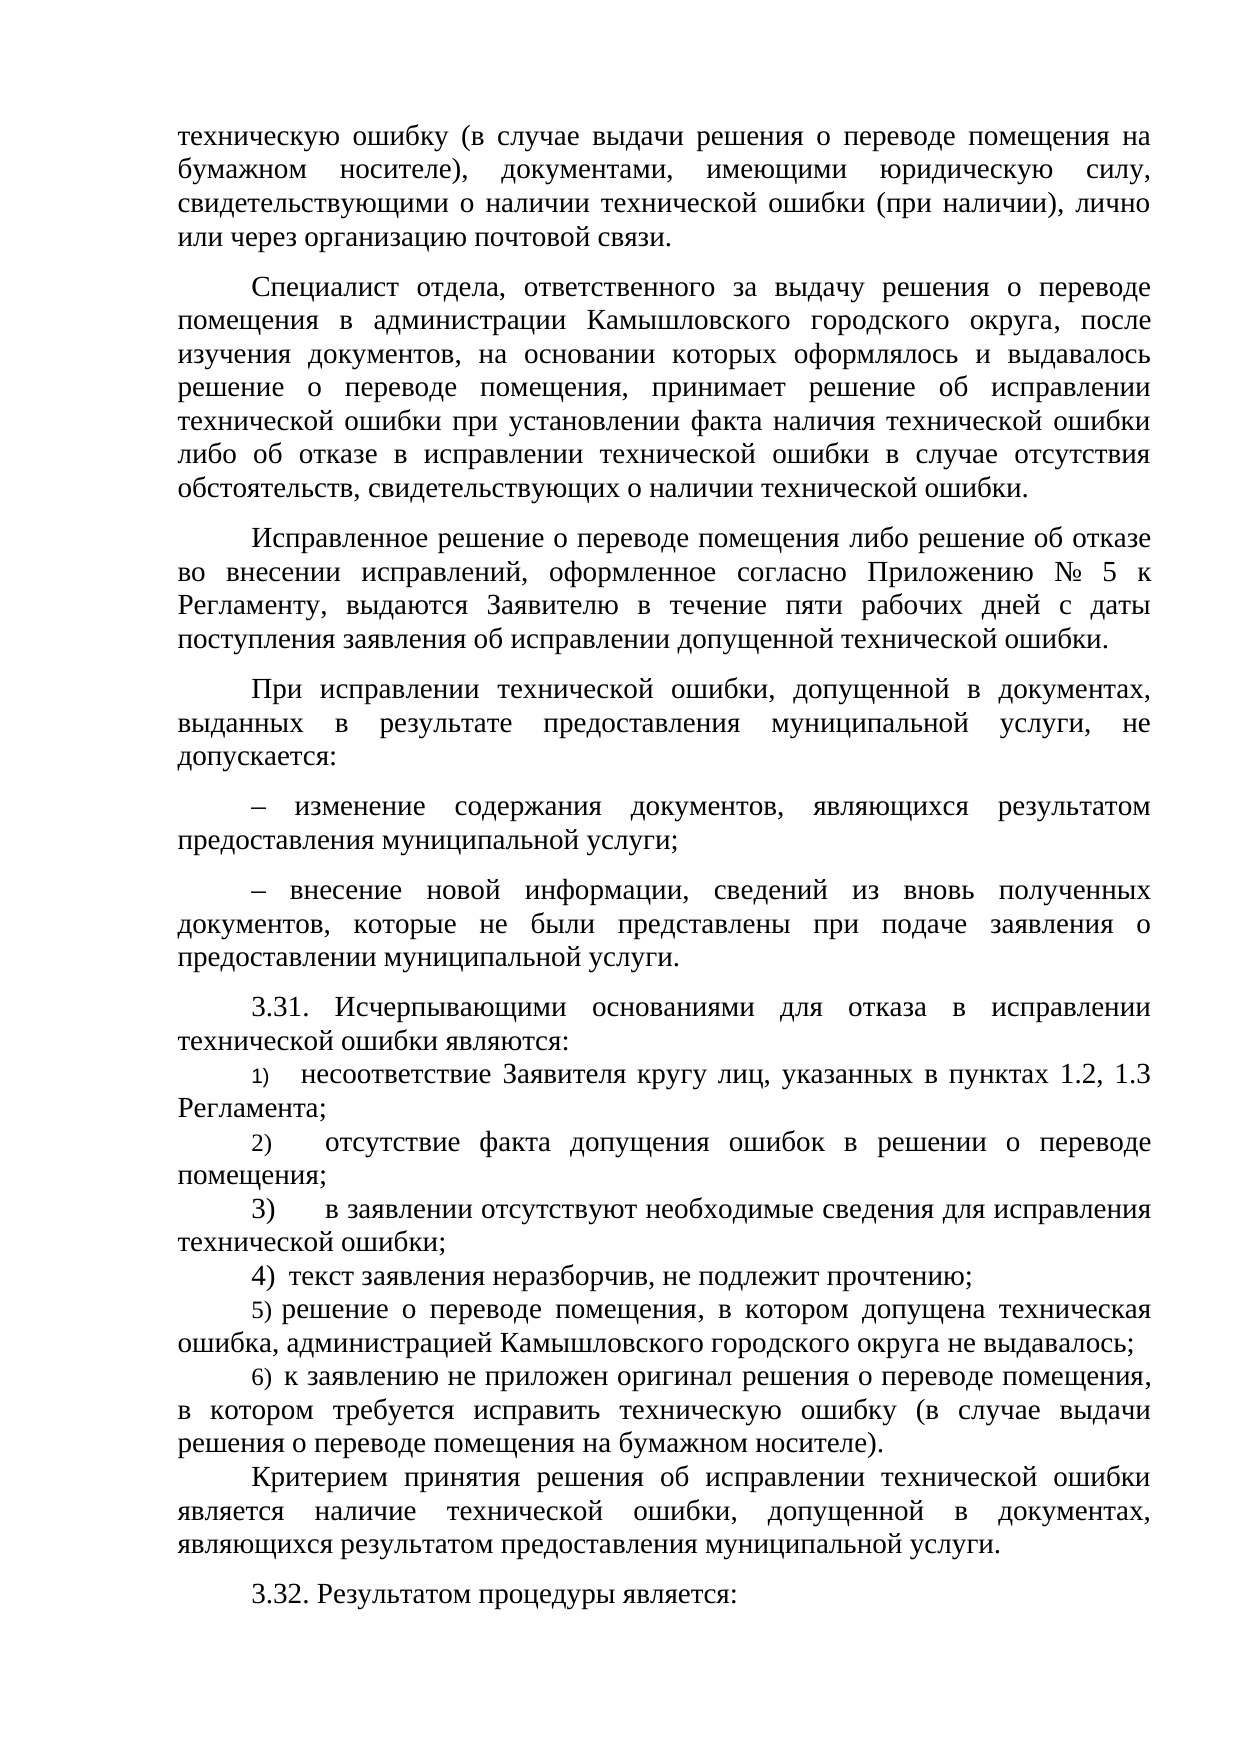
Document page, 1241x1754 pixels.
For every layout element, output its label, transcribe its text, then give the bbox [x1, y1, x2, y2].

text Исправленное решение о переводе помещения либо решение об отказе во внесении исправлений, оформленное согласно Приложению № 5 к Регламенту, выдаются Заявителю в течение пяти рабочих дней с даты поступления заявления об исправлении допущенной технической ошибки. [177, 520, 1152, 654]
text Специалист отдела, ответственного за выдачу решения о переводе помещения в администрации Камышловского городского округа, после изучения документов, на основании которых оформлялось и выдавалось решение о переводе помещения, принимает решение об исправлении технической ошибки при установлении факта наличия технической ошибки либо об отказе в исправлении технической ошибки в случае отсутствия обстоятельств, свидетельствующих о наличии технической ошибки. [177, 269, 1152, 504]
text Критерием принятия решения об исправлении технической ошибки является наличие технической ошибки, допущенной в документах, являющихся результатом предоставления муниципальной услуги. [177, 1459, 1152, 1560]
list к заявлению не приложен оригинал решения о переводе помещения, в котором требуется исправить техническую ошибку (в случае выдачи решения о переводе помещения на бумажном носителе). [177, 1358, 1152, 1459]
text 3.32. Результатом процедуры является: [177, 1576, 1152, 1610]
text – изменение содержания документов, являющихся результатом предоставления муниципальной услуги; [177, 788, 1152, 856]
list текст заявления неразборчив, не подлежит прочтению; [251, 1258, 1152, 1291]
list отсутствие факта допущения ошибок в решении о переводе помещения; [177, 1124, 1152, 1191]
list решение о переводе помещения, в котором допущена техническая ошибка, администрацией Камышловского городского округа не выдавалось; [177, 1291, 1152, 1358]
list несоответствие Заявителя кругу лиц, указанных в пунктах 1.2, 1.3 Регламента; [177, 1057, 1152, 1124]
text – внесение новой информации, сведений из вновь полученных документов, которые не были представлены при подаче заявления о предоставлении муниципальной услуги. [177, 872, 1152, 973]
text 3.31. Исчерпывающими основаниями для отказа в исправлении технической ошибки являются: [177, 989, 1152, 1057]
text При исправлении технической ошибки, допущенной в документах, выданных в результате предоставления муниципальной услуги, не допускается: [177, 671, 1152, 772]
text техническую ошибку (в случае выдачи решения о переводе помещения на бумажном носителе), документами, имеющими юридическую силу, свидетельствующими о наличии технической ошибки (при наличии), лично или через организацию почтовой связи. [177, 118, 1152, 252]
list в заявлении отсутствуют необходимые сведения для исправления технической ошибки; [177, 1191, 1152, 1258]
